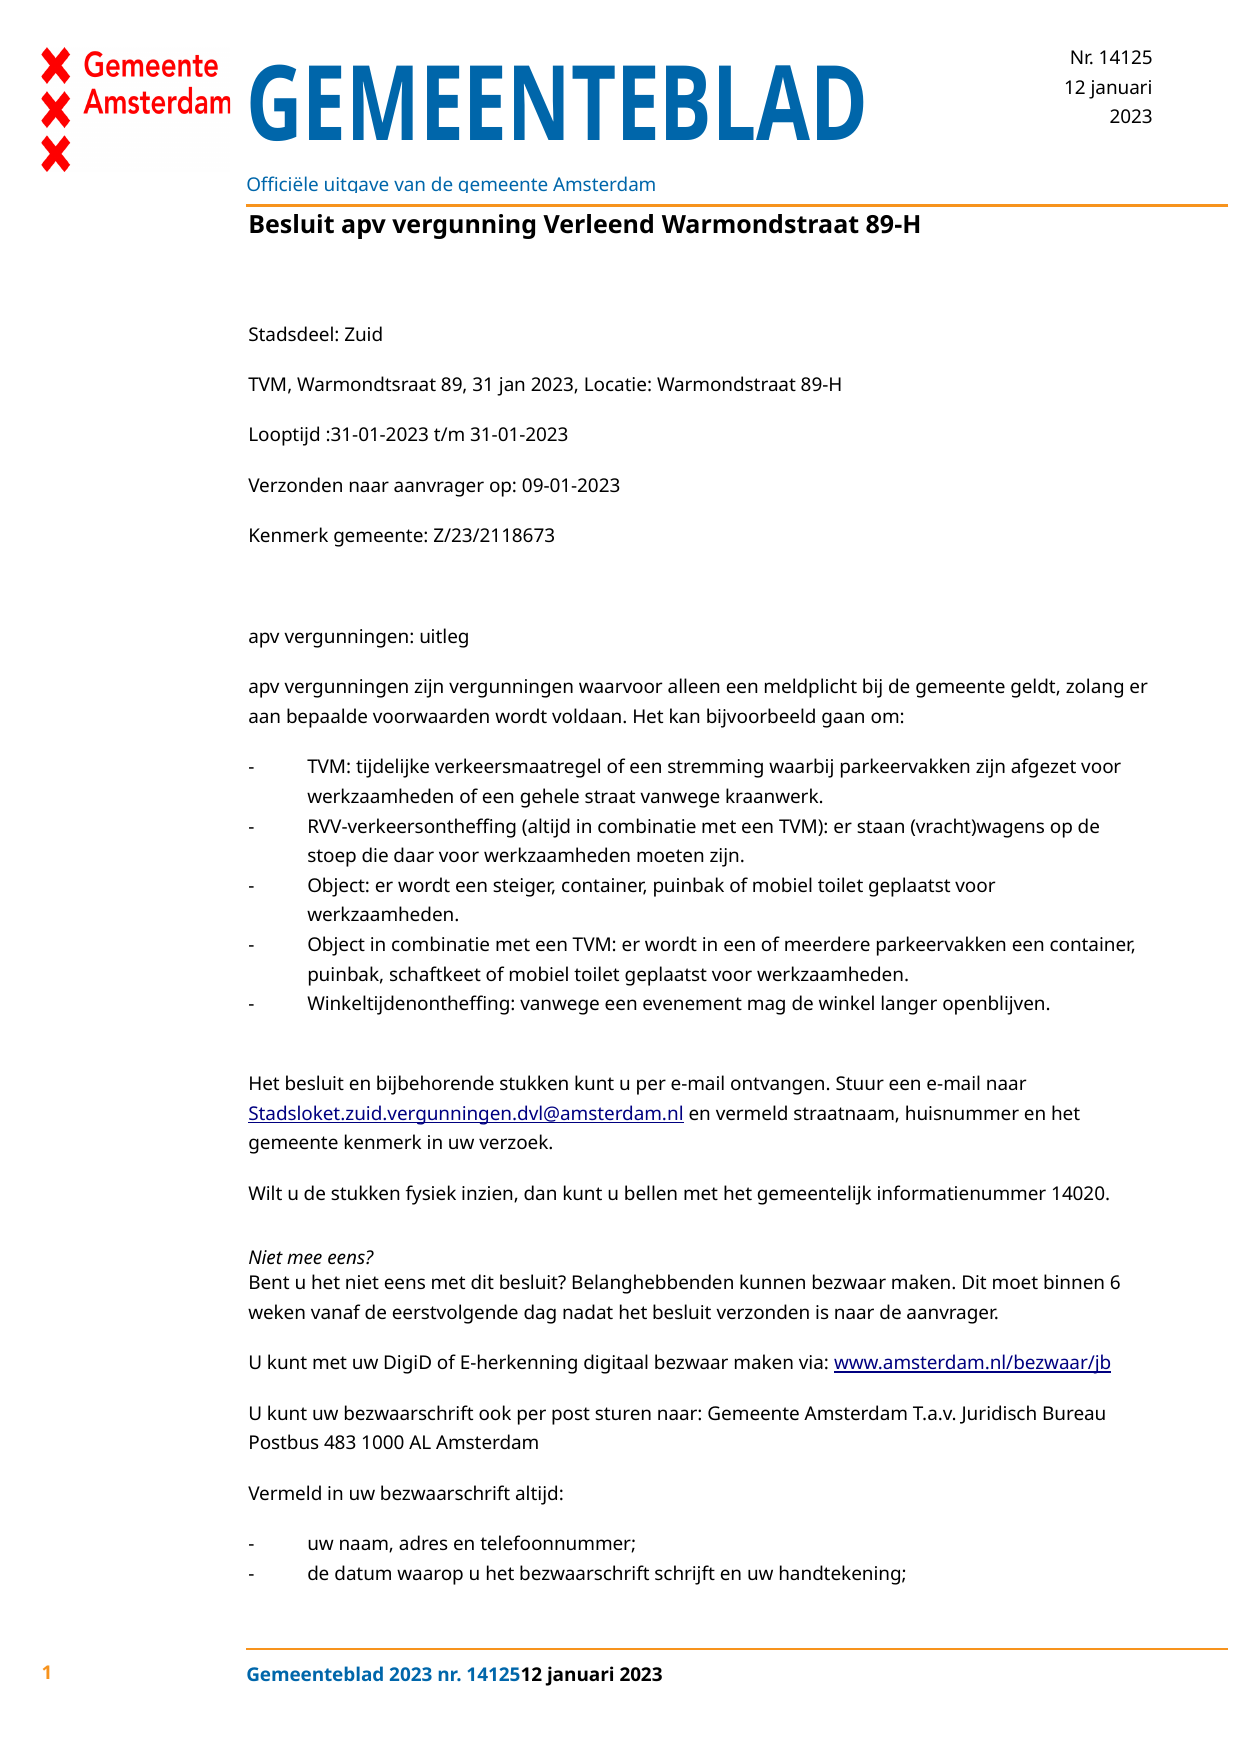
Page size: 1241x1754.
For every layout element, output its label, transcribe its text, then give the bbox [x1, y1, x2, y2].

text Vermeld in uw bezwaarschrift altijd: [248, 1480, 1152, 1506]
list de datum waarop u het bezwaarschrift schrijft en uw handtekening; [248, 1560, 1152, 1586]
text Kenmerk gemeente: Z/23/2118673 [248, 522, 1152, 548]
text Wilt u de stukken fysiek inzien, dan kunt u bellen met het gemeentelijk informatienummer 14020. [248, 1180, 1152, 1206]
list RVV-verkeersontheffing (altijd in combinatie met een TVM): er staan (vracht)wagens op de stoep die daar voor werkzaamheden moeten zijn. [248, 813, 1152, 868]
text TVM, Warmondtsraat 89, 31 jan 2023, Locatie: Warmondstraat 89-H [248, 371, 1152, 397]
list TVM: tijdelijke verkeersmaatregel of een stremming waarbij parkeervakken zijn afgezet voor werkzaamheden of een gehele straat vanwege kraanwerk. [248, 754, 1152, 809]
text Besluit apv vergunning Verleend Warmondstraat 89-H [248, 207, 1152, 241]
text Het besluit en bijbehorende stukken kunt u per e-mail ontvangen. Stuur een e-mail naar Stadsloket.zuid.vergunningen.dvl@amsterdam.nl en vermeld straatnaam, huisnummer en het gemeente kenmerk in uw verzoek. [248, 1070, 1152, 1155]
list Object in combinatie met een TVM: er wordt in een of meerdere parkeervakken een container, puinbak, schaftkeet of mobiel toilet geplaatst voor werkzaamheden. [248, 931, 1152, 986]
text U kunt met uw DigiD of E-herkenning digitaal bezwaar maken via: www.amsterdam.nl/bezwaar/jb [248, 1349, 1152, 1375]
text apv vergunningen zijn vergunningen waarvoor alleen een meldplicht bij de gemeente geldt, zolang er aan bepaalde voorwaarden wordt voldaan. Het kan bijvoorbeeld gaan om: [248, 674, 1152, 729]
text apv vergunningen: uitleg [248, 623, 1152, 649]
list Object: er wordt een steiger, container, puinbak of mobiel toilet geplaatst voor werkzaamheden. [248, 872, 1152, 927]
text Niet mee eens? [248, 1244, 1152, 1269]
text Bent u het niet eens met dit besluit? Belanghebbenden kunnen bezwaar maken. Dit moet binnen 6 weken vanaf de eerstvolgende dag nadat het besluit verzonden is naar de aanvrager. [248, 1269, 1152, 1325]
list Winkeltijdenontheffing: vanwege een evenement mag de winkel langer openblijven. [248, 990, 1152, 1016]
text U kunt uw bezwaarschrift ook per post sturen naar: Gemeente Amsterdam T.a.v. Juridisch Bureau Postbus 483 1000 AL Amsterdam [248, 1400, 1152, 1455]
list uw naam, adres en telefoonnummer; [248, 1530, 1152, 1556]
text Looptijd :31-01-2023 t/m 31-01-2023 [248, 422, 1152, 447]
text Stadsdeel: Zuid [248, 321, 1152, 346]
text Verzonden naar aanvrager op: 09-01-2023 [248, 472, 1152, 498]
picture [41, 47, 231, 172]
